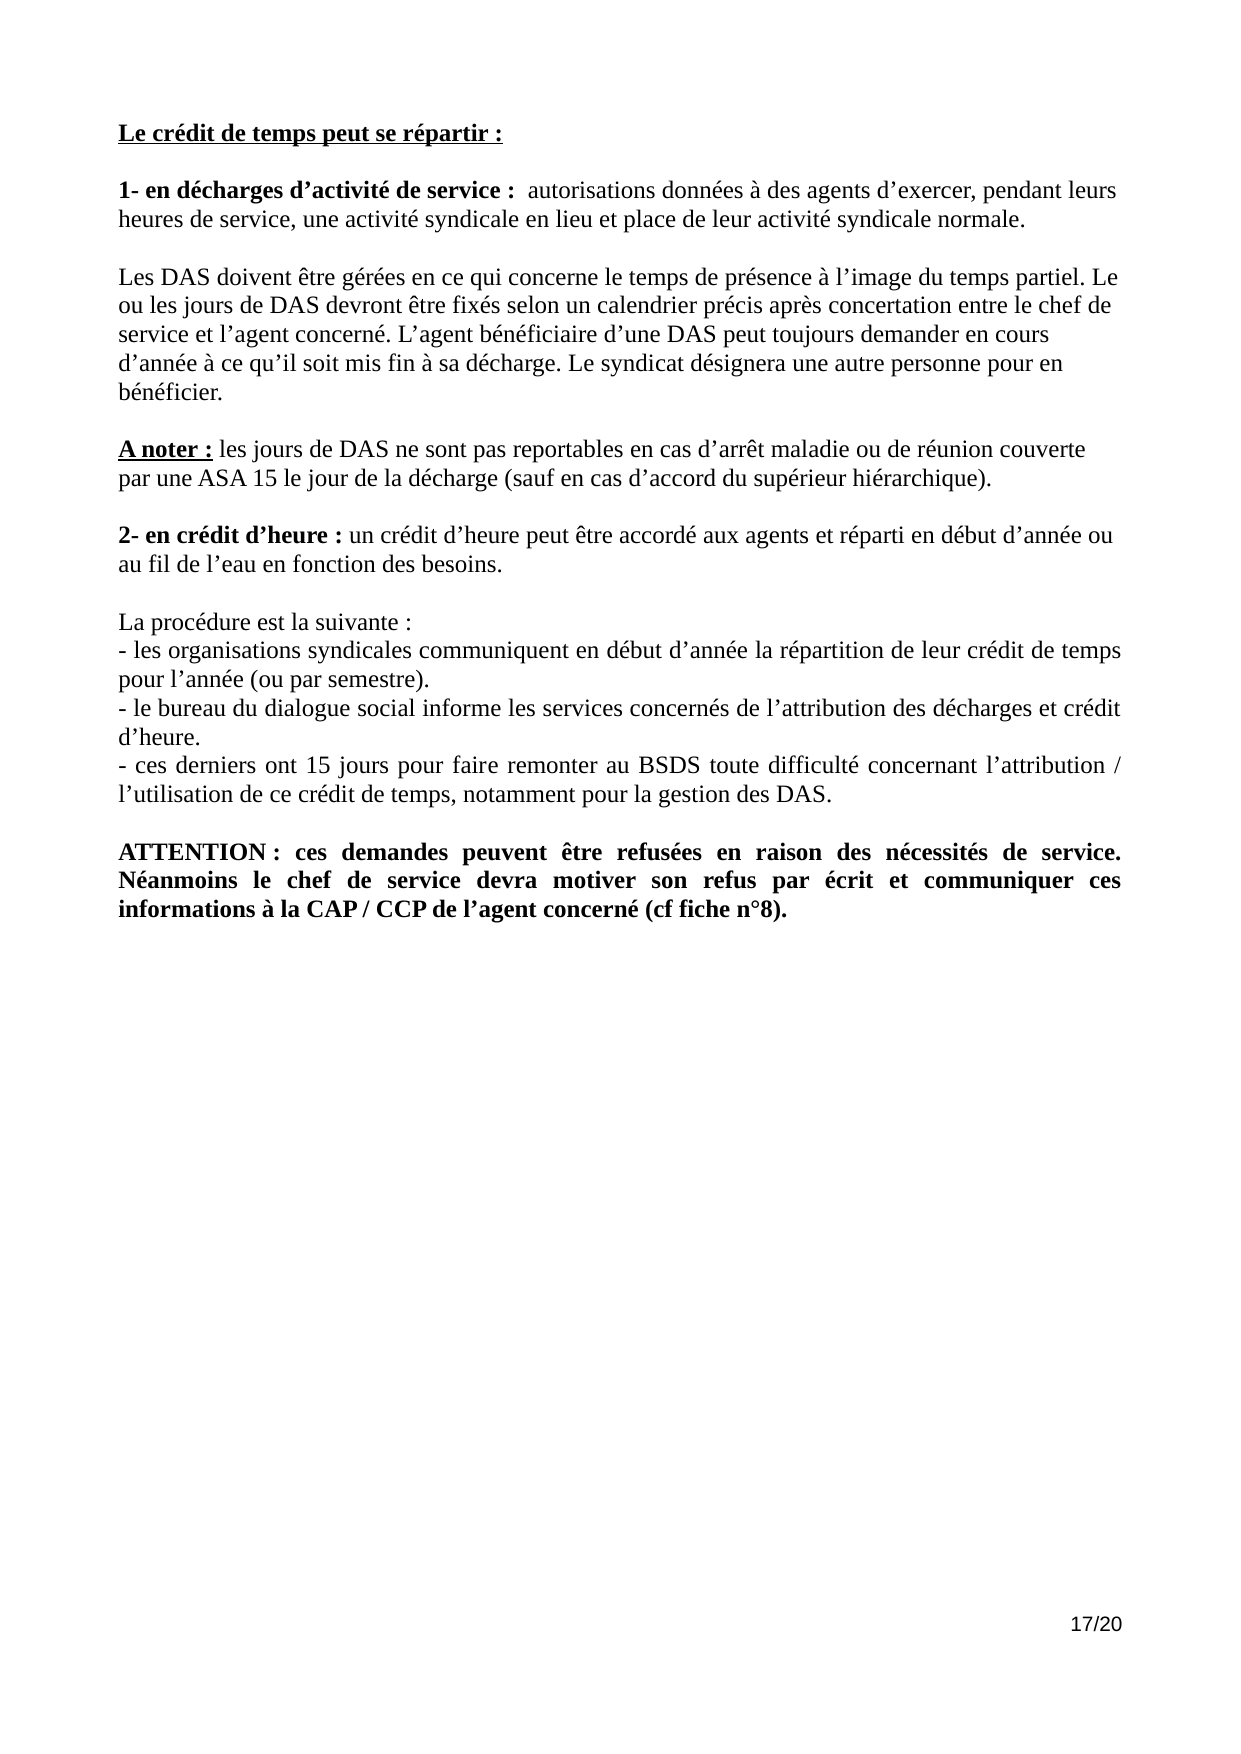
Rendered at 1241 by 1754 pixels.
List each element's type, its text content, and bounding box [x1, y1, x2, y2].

text - les organisations syndicales communiquent en début d’année la répartition de leur crédit de temps pour l’année (ou par semestre). [118, 636, 1122, 693]
text 1- en décharges d’activité de service : autorisations données à des agents d’exercer, pendant leurs heures de service, une activité syndicale en lieu et place de leur activité syndicale normale. [118, 176, 1122, 233]
text A noter : les jours de DAS ne sont pas reportables en cas d’arrêt maladie ou de réunion couverte par une ASA 15 le jour de la décharge (sauf en cas d’accord du supérieur hiérarchique). [118, 434, 1122, 492]
text Le crédit de temps peut se répartir : [118, 118, 1122, 147]
text Les DAS doivent être gérées en ce qui concerne le temps de présence à l’image du temps partiel. Le ou les jours de DAS devront être fixés selon un calendrier précis après concertation entre le chef de service et l’agent concerné. L’agent bénéficiaire d’une DAS peut toujours demander en cours d’année à ce qu’il soit mis fin à sa décharge. Le syndicat désignera une autre personne pour en bénéficier. [118, 262, 1122, 406]
text ATTENTION : ces demandes peuvent être refusées en raison des nécessités de service. Néanmoins le chef de service devra motiver son refus par écrit et communiquer ces informations à la CAP / CCP de l’agent concerné (cf fiche n°8). [118, 837, 1122, 923]
text La procédure est la suivante : [118, 607, 1122, 636]
text - le bureau du dialogue social informe les services concernés de l’attribution des décharges et crédit d’heure. [118, 693, 1122, 751]
text - ces derniers ont 15 jours pour faire remonter au BSDS toute difficulté concernant l’attribution / l’utilisation de ce crédit de temps, notamment pour la gestion des DAS. [118, 751, 1122, 808]
text 2- en crédit d’heure : un crédit d’heure peut être accordé aux agents et réparti en début d’année ou au fil de l’eau en fonction des besoins. [118, 521, 1122, 578]
